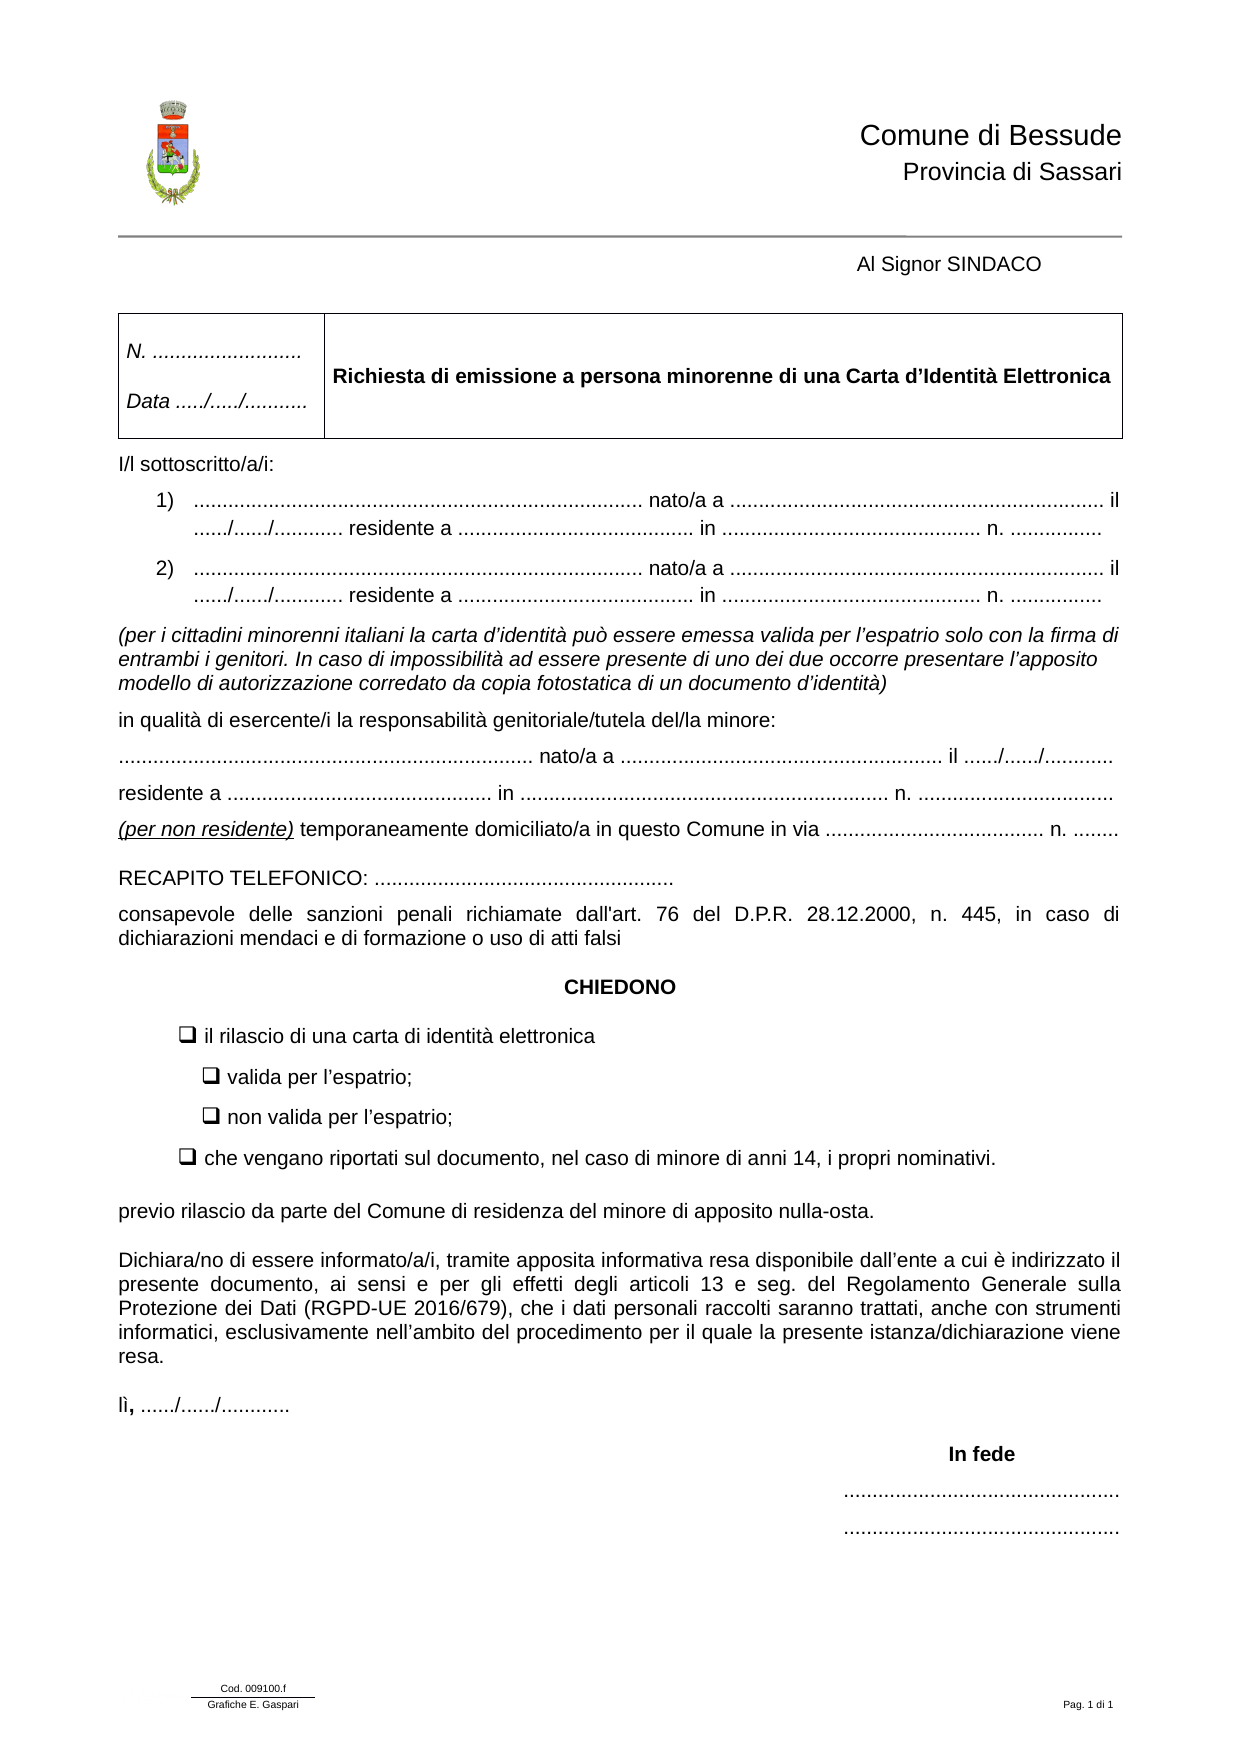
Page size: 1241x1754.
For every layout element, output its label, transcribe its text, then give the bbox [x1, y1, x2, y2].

text In fede [118, 1442, 1122, 1466]
text Comune di Bessude [224, 118, 1122, 152]
text ................................................ [118, 1515, 1122, 1539]
list .............................................................................. nato/a a ................................................................. il ....../....../............ residente a ......................................... in ............................................. n. ................ [156, 488, 1122, 540]
text consapevole delle sanzioni penali richiamate dall'art. 76 del D.P.R. 28.12.2000, n. 445, in caso di dichiarazioni mendaci e di formazione o uso di atti falsi [118, 902, 1122, 950]
table_header N. .......................... Data ...../...../........... [119, 314, 324, 438]
text (per i cittadini minorenni italiani la carta d’identità può essere emessa valida per l’espatrio solo con la firma di entrambi i genitori. In caso di impossibilità ad essere presente di uno dei due occorre presentare l’apposito modello di autorizzazione corredato da copia fotostatica di un documento d’identità) [118, 623, 1122, 695]
text  valida per l’espatrio; [112, 1064, 1122, 1089]
text residente a .............................................. in ................................................................ n. .................................. [118, 781, 1122, 804]
table_header Richiesta di emissione a persona minorenne di una Carta d’Identità Elettronica [325, 314, 1122, 438]
picture [122, 87, 224, 219]
text ........................................................................ nato/a a ........................................................ il ....../....../............ [118, 744, 1122, 768]
text Provincia di Sassari [224, 157, 1122, 185]
text  non valida per l’espatrio; [112, 1105, 1122, 1130]
text I/l sottoscritto/a/i: [118, 452, 1122, 476]
text lì, ....../....../............ [118, 1393, 1122, 1417]
text RECAPITO TELEFONICO: .................................................... [118, 865, 1122, 889]
text previo rilascio da parte del Comune di residenza del minore di apposito nulla-osta. [118, 1199, 1122, 1223]
text in qualità di esercente/i la responsabilità genitoriale/tutela del/la minore: [118, 708, 1122, 732]
list .............................................................................. nato/a a ................................................................. il ....../....../............ residente a ......................................... in ............................................. n. ................ [156, 556, 1122, 607]
text CHIEDONO [118, 975, 1122, 999]
text  il rilascio di una carta di identità elettronica [177, 1024, 1122, 1048]
text (per non residente) temporaneamente domiciliato/a in questo Comune in via ...................................... n. ........ [118, 817, 1122, 841]
text  che vengano riportati sul documento, nel caso di minore di anni 14, i propri nominativi. [177, 1146, 1122, 1170]
text ................................................ [118, 1478, 1122, 1502]
text Al Signor SINDACO [857, 252, 1122, 276]
text Dichiara/no di essere informato/a/i, tramite apposita informativa resa disponibile dall’ente a cui è indirizzato il presente documento, ai sensi e per gli effetti degli articoli 13 e seg. del Regolamento Generale sulla Protezione dei Dati (RGPD-UE 2016/679), che i dati personali raccolti saranno trattati, anche con strumenti informatici, esclusivamente nell’ambito del procedimento per il quale la presente istanza/dichiarazione viene resa. [118, 1248, 1122, 1368]
